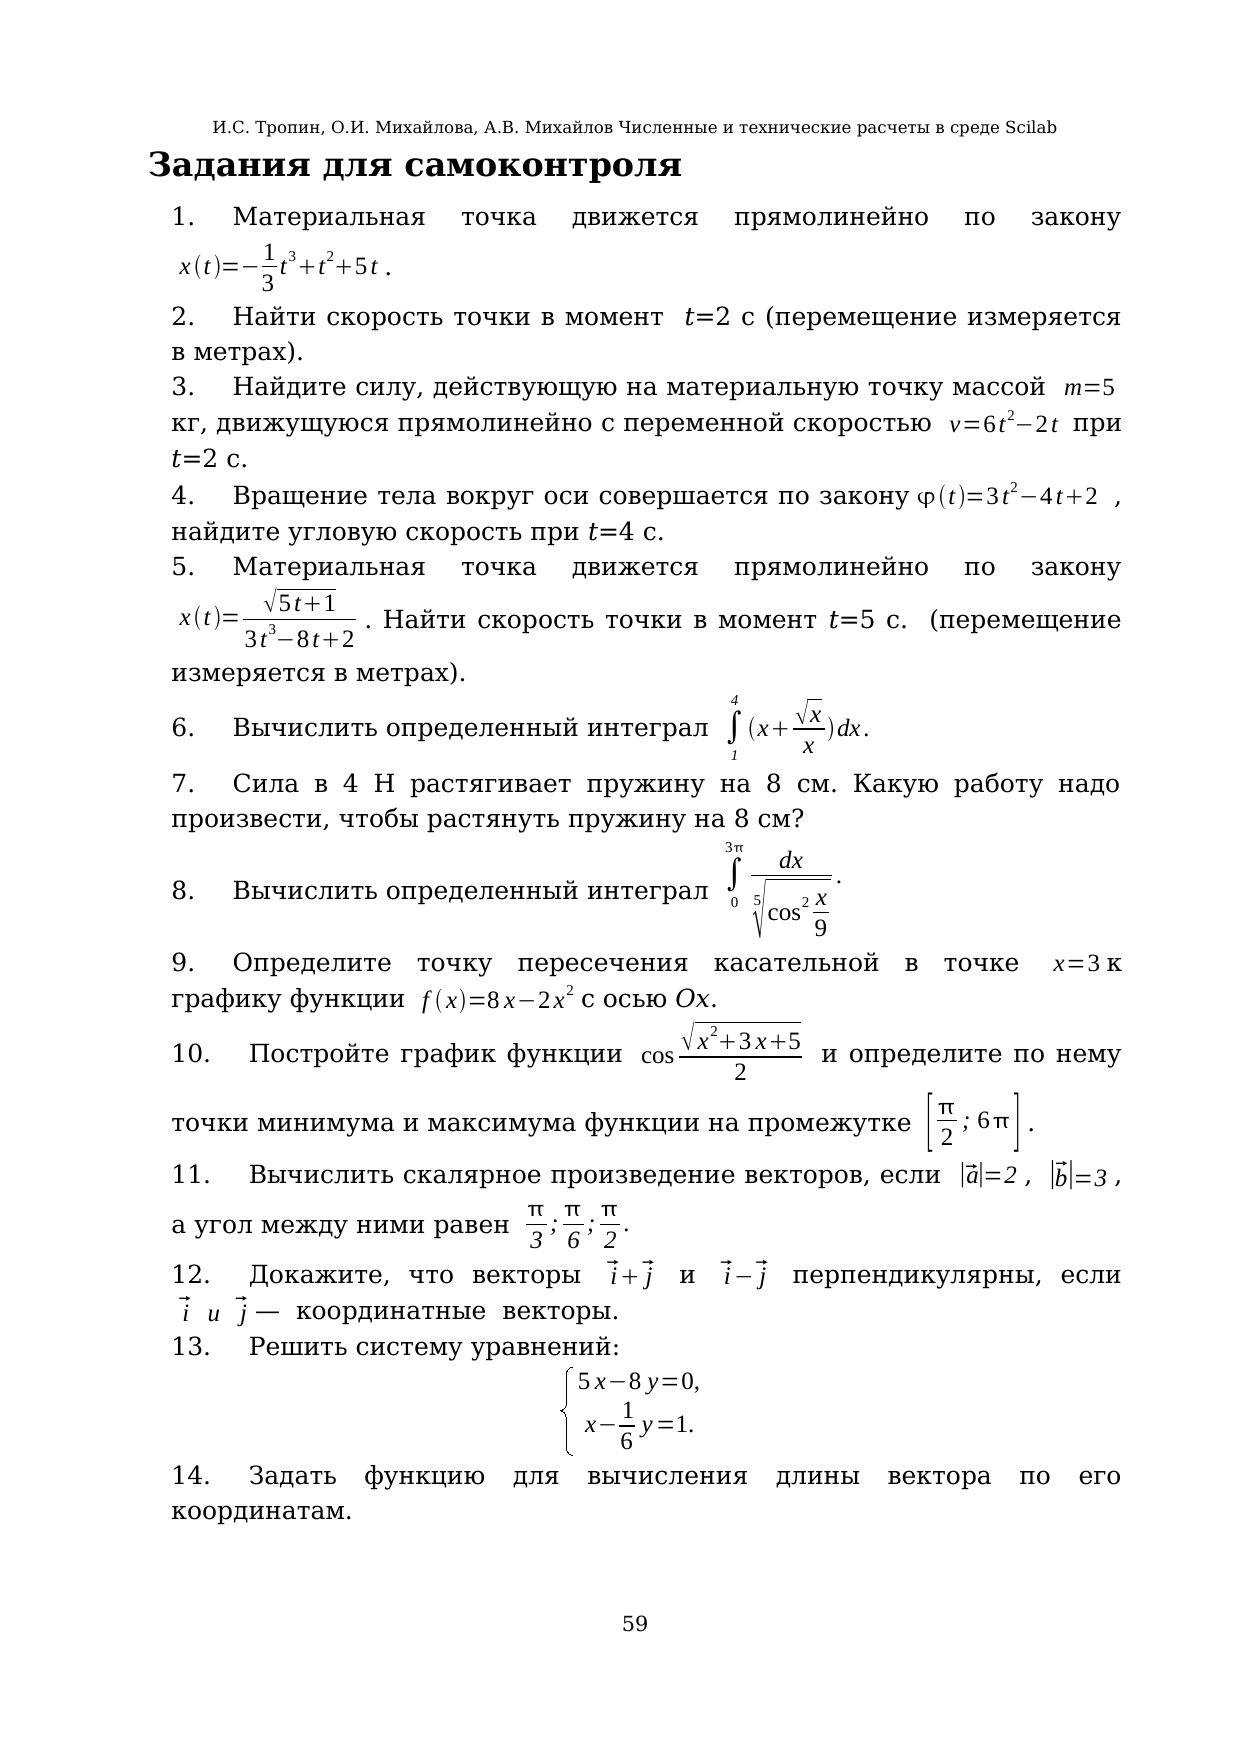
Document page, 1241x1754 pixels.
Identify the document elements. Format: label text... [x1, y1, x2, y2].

list Материальная точка движется прямолинейно по закону . Найти скорость точки в момент t=5 c. (перемещение измеряется в метрах). [148, 552, 1122, 687]
list Решить систему уравнений: [148, 1332, 1122, 1361]
list Вычислить определенный интеграл [148, 693, 1122, 763]
list Докажите, что векторы и перпендикулярны, если— координатные векторы. [148, 1259, 1122, 1326]
list Постройте график функции и определите по нему точки минимума и максимума функции на промежутке . [148, 1021, 1122, 1154]
list Вычислить скалярное произведение векторов, если , , а угол между ними равен [148, 1159, 1122, 1253]
list Материальная точка движется прямолинейно по закону . [148, 203, 1122, 297]
list Сила в 4 Н растягивает пружину на 8 см. Какую работу надо произвести, чтобы растянуть пружину на 8 см? [148, 769, 1122, 833]
list Найти скорость точки в момент t=2 c (перемещение измеряется в метрах). [148, 302, 1122, 367]
list Найдите силу, действующую на материальную точку массой кг, движущуюся прямолинейно с переменной скоростью при t=2 c. [148, 372, 1122, 473]
list Задать функцию для вычисления длины вектора по его координатам. [148, 1461, 1122, 1525]
list Вращение тела вокруг оси совершается по закону , найдите угловую скорость при t=4 c. [148, 479, 1122, 547]
list Определите точку пересечения касательной в точке к графику функции с осью Ox. [148, 948, 1122, 1015]
list Вычислить определенный интеграл [148, 839, 1122, 942]
subtitle Задания для самоконтроля [148, 144, 1122, 184]
